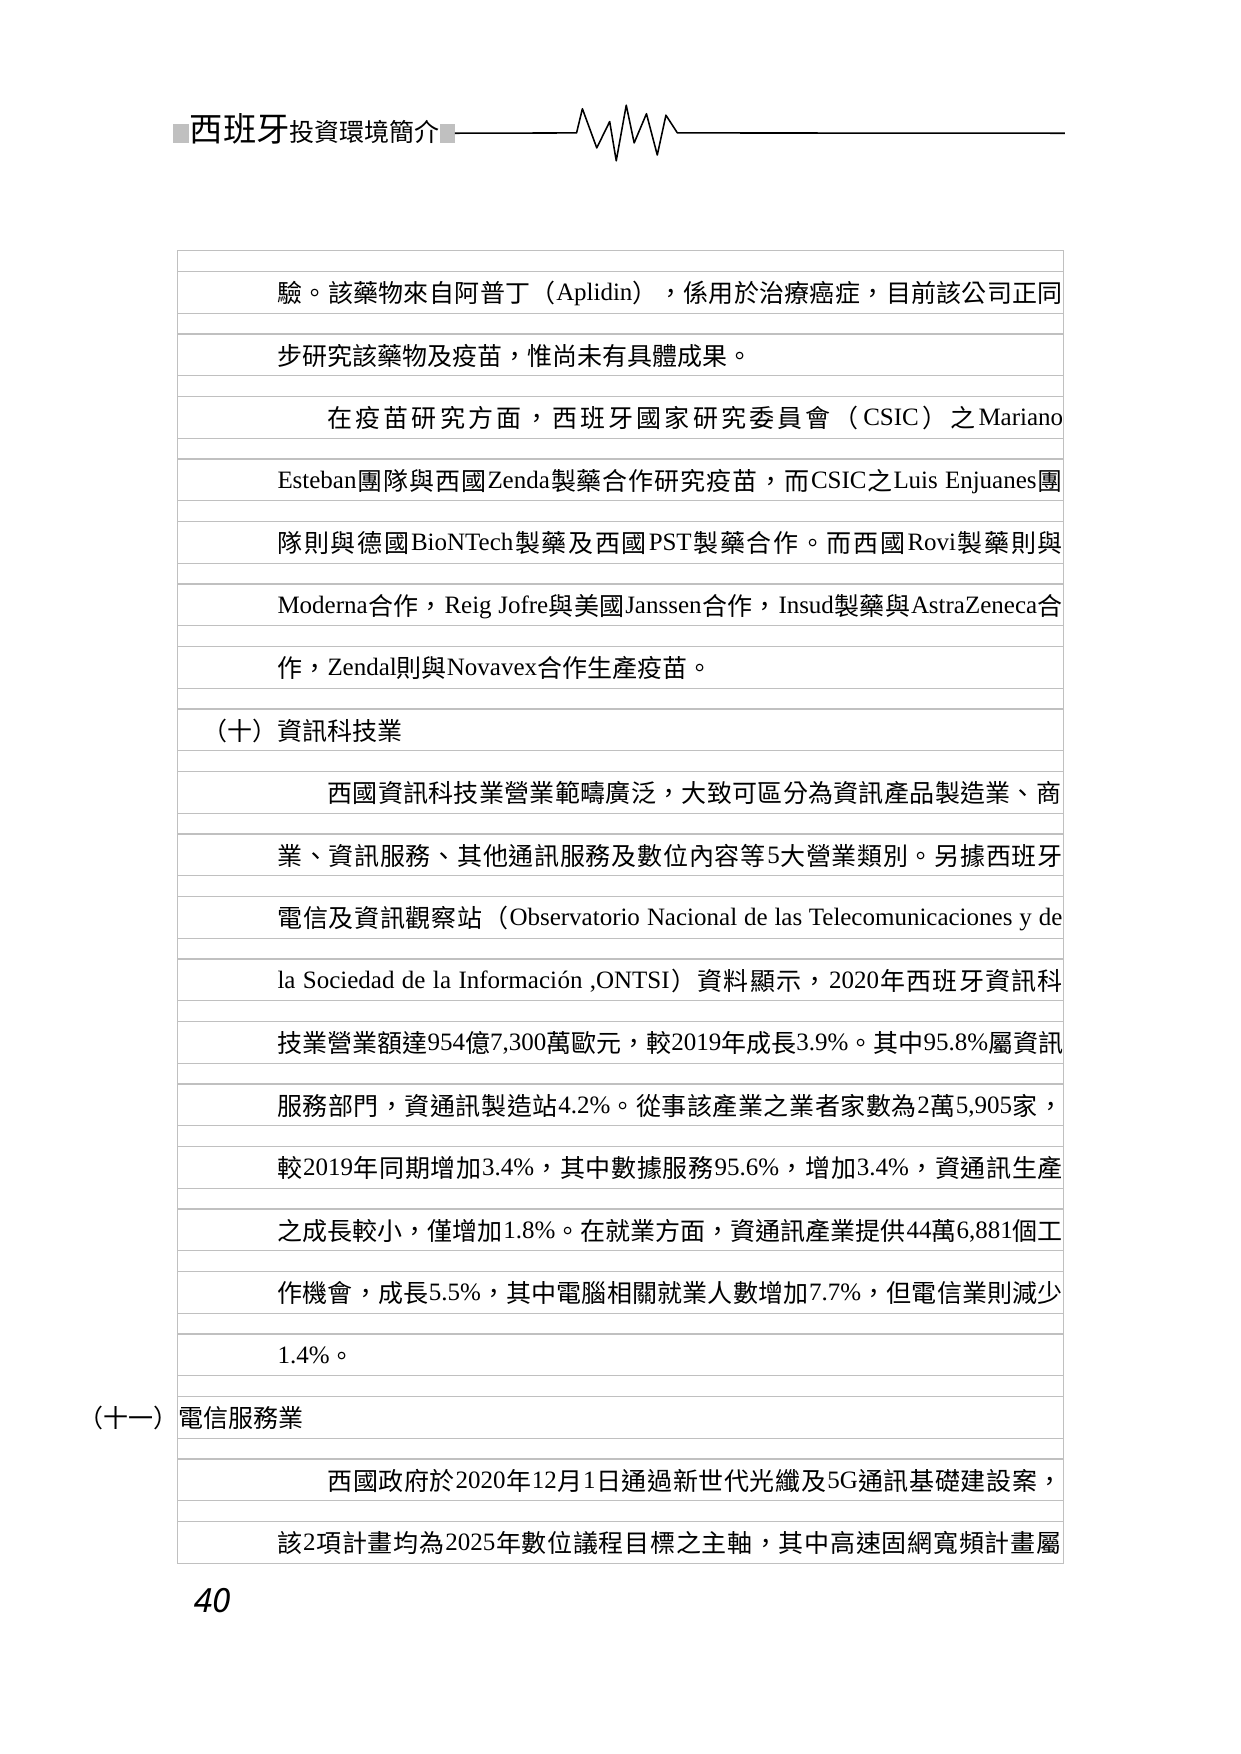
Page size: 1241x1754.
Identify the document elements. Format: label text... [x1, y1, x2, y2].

text （十一）電信服務業 [79, 1375, 177, 1438]
text [277, 439, 1063, 458]
text [277, 1064, 1063, 1083]
text Moderna合作，Reig Jofre與美國Janssen合作，Insud製藥與AstraZeneca合 [277, 585, 1063, 625]
text [277, 501, 1063, 521]
text Esteban團隊與西國Zenda製藥合作研究疫苗，而CSIC之Luis Enjuanes團 [277, 460, 1063, 500]
text 該2項計畫均為2025年數位議程目標之主軸，其中高速固網寬頻計畫屬 [277, 1522, 1063, 1563]
text [277, 564, 1063, 583]
text 驗。該藥物來自阿普丁（Aplidin），係用於治療癌症，目前該公司正同 [277, 272, 1063, 313]
text [277, 314, 1063, 333]
text 業、資訊服務、其他通訊服務及數位內容等5大營業類別。另據西班牙 [277, 835, 1063, 875]
text [277, 1189, 1063, 1208]
text 1.4%。 [277, 1335, 1063, 1375]
text 電信及資訊觀察站（Observatorio Nacional de las Telecomunicaciones y de [277, 897, 1063, 938]
text 服務部門，資通訊製造站4.2%。從事該產業之業者家數為2萬5,905家， [277, 1085, 1063, 1125]
text [277, 814, 1063, 833]
text [277, 876, 1063, 896]
text 之成長較小，僅增加1.8%。在就業方面，資通訊產業提供44萬6,881個工 [277, 1210, 1063, 1250]
text （十一）電信服務業 [178, 1376, 1063, 1396]
text [277, 751, 1063, 771]
text [277, 1501, 1063, 1521]
text la Sociedad de la Información ,ONTSI）資料顯示，2020年西班牙資訊科 [277, 960, 1063, 1000]
text [277, 1314, 1063, 1333]
text （十一）電信服務業 [178, 1397, 1063, 1438]
text （十）資訊科技業 [202, 710, 1063, 750]
text 步研究該藥物及疫苗，惟尚未有具體成果。 [277, 335, 1063, 375]
text [277, 1001, 1063, 1021]
text 作機會，成長5.5%，其中電腦相關就業人數增加7.7%，但電信業則減少 [277, 1272, 1063, 1313]
text [277, 1439, 1063, 1458]
text [277, 1251, 1063, 1271]
text 較2019年同期增加3.4%，其中數據服務95.6%，增加3.4%，資通訊生產 [277, 1147, 1063, 1188]
text [277, 376, 1063, 396]
text [202, 689, 1063, 708]
text 隊則與德國BioNTech製藥及西國PST製藥合作。而西國Rovi製藥則與 [277, 522, 1063, 563]
text 在疫苗研究方面，西班牙國家研究委員會（CSIC）之Mariano [277, 397, 1063, 438]
text [277, 1126, 1063, 1146]
text [277, 939, 1063, 958]
text [277, 251, 1063, 271]
text 作，Zendal則與Novavex合作生產疫苗。 [277, 647, 1063, 688]
text 西國資訊科技業營業範疇廣泛，大致可區分為資訊產品製造業、商 [277, 772, 1063, 813]
text [277, 626, 1063, 646]
text 技業營業額達954億7,300萬歐元，較2019年成長3.9%。其中95.8%屬資訊 [277, 1022, 1063, 1063]
text 西國政府於2020年12月1日通過新世代光纖及5G通訊基礎建設案， [277, 1460, 1063, 1500]
